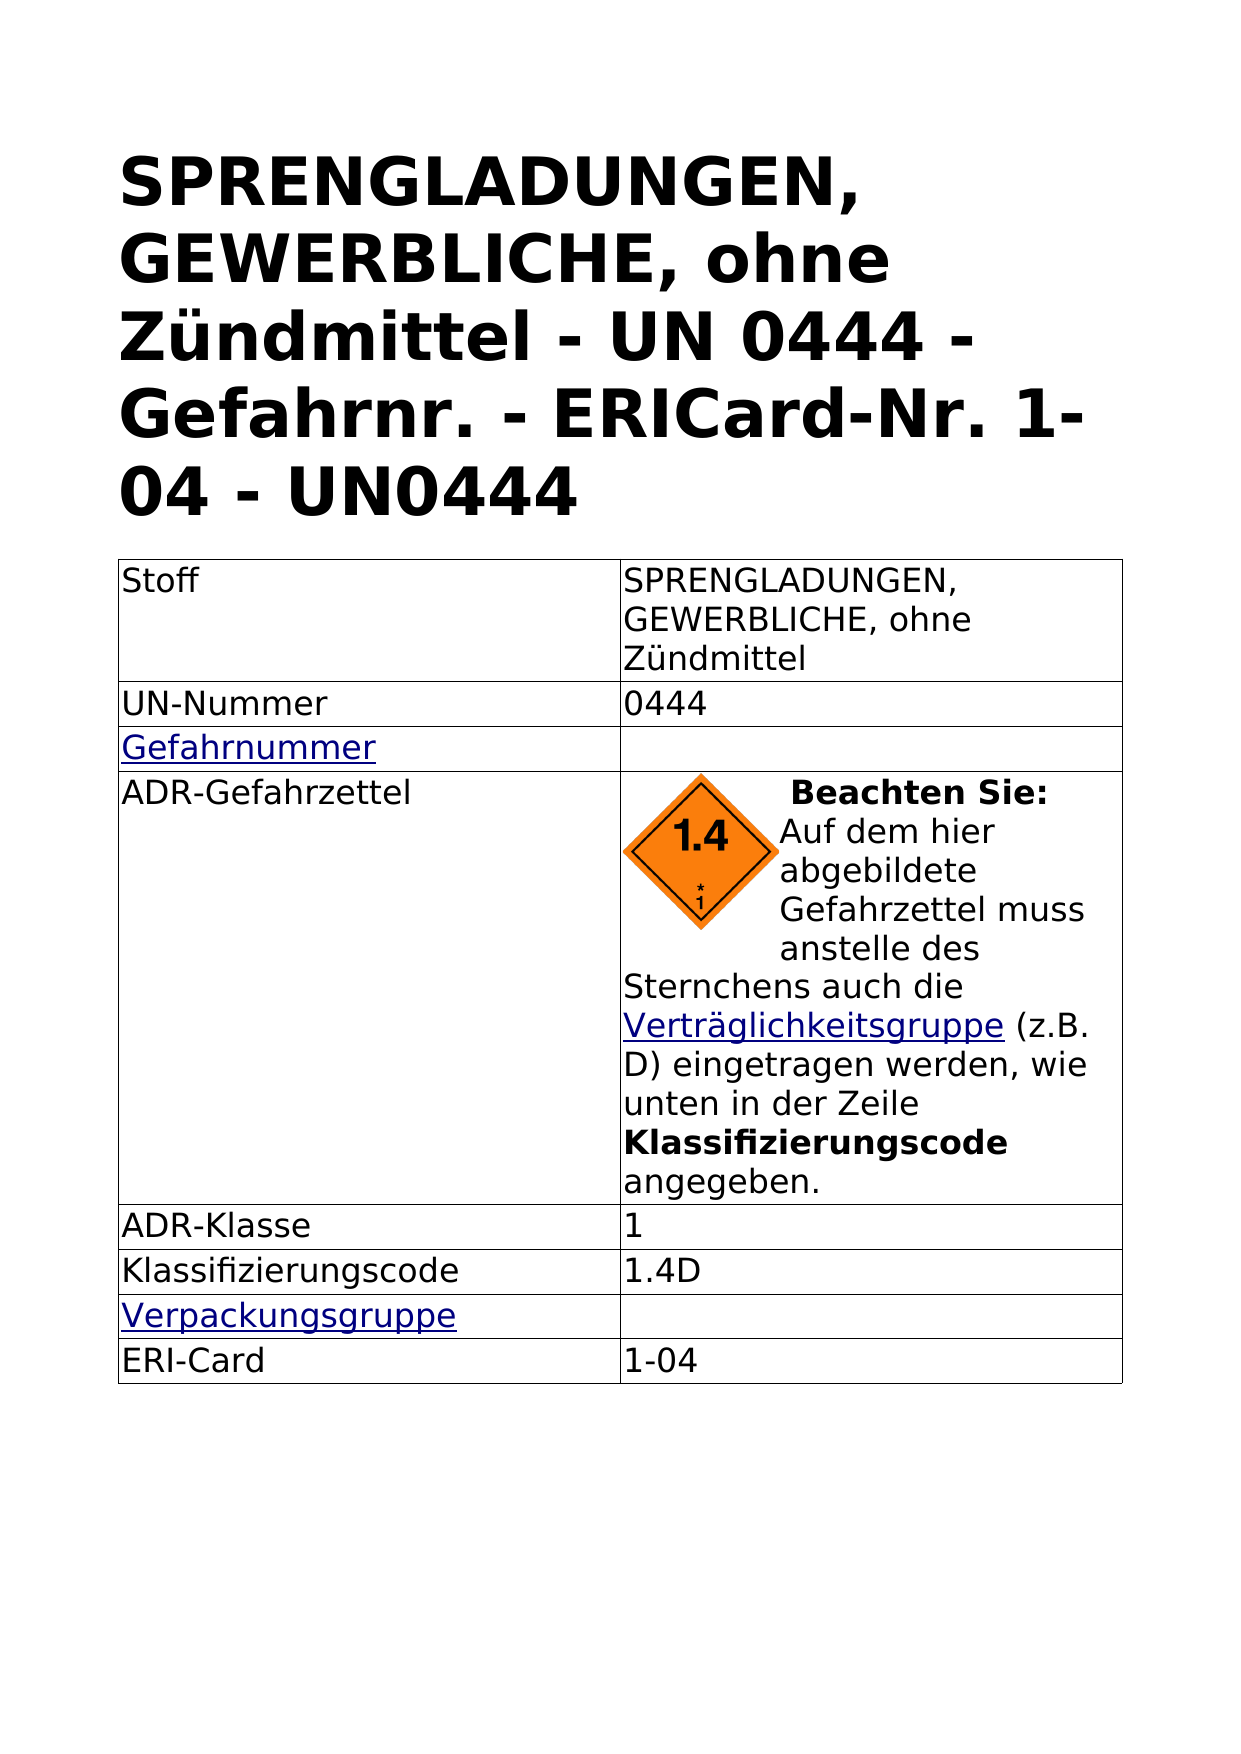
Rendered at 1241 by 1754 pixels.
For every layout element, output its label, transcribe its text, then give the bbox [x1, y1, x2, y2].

table_cell ADR-Gefahrzettel [119, 772, 620, 1204]
table_cell ERI-Card [119, 1339, 620, 1383]
table_cell 1.4D [621, 1250, 1122, 1293]
table_cell Beachten Sie: Auf dem hier abgebildete Gefahrzettel muss anstelle des Sternchens auch die Verträglichkeitsgruppe (z.B. D) eingetragen werden, wie unten in der Zeile Klassifizierungscode angegeben. [621, 772, 1122, 1204]
table_header SPRENGLADUNGEN, GEWERBLICHE, ohne Zündmittel [621, 560, 1122, 681]
table_cell 1-04 [621, 1339, 1122, 1383]
table_cell Verpackungsgruppe [119, 1295, 620, 1338]
table_header Stoff [119, 560, 620, 681]
picture [622, 773, 780, 930]
table_cell 0444 [621, 682, 1122, 726]
table_cell [621, 727, 1122, 771]
table_cell Klassifizierungscode [119, 1250, 620, 1293]
table_cell ADR-Klasse [119, 1205, 620, 1249]
table_cell Gefahrnummer [119, 727, 620, 771]
table_cell 1 [621, 1205, 1122, 1249]
table_cell [621, 1295, 1122, 1338]
subtitle SPRENGLADUNGEN, GEWERBLICHE, ohne Zündmittel - UN 0444 - Gefahrnr. - ERICard-Nr. 1-04 - UN0444 [118, 143, 1122, 531]
table_cell UN-Nummer [119, 682, 620, 726]
